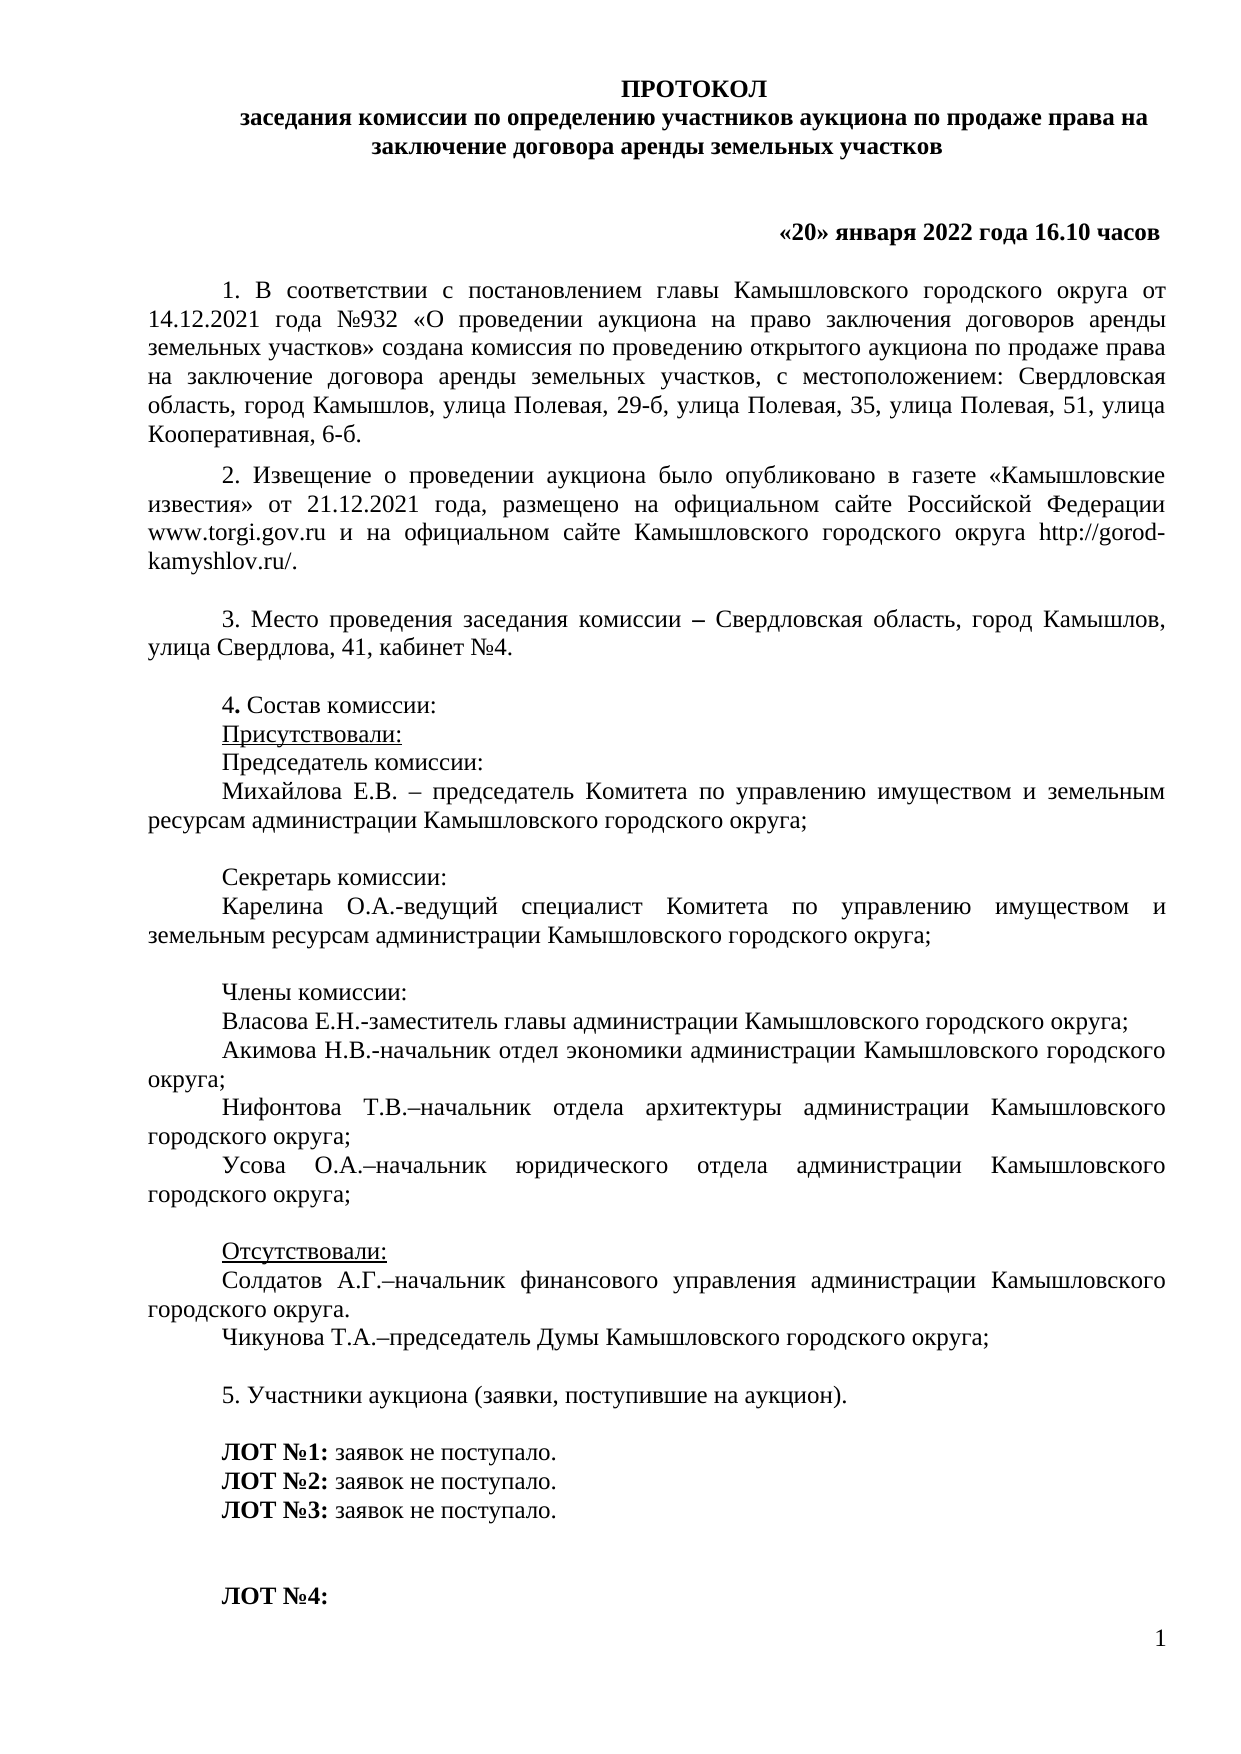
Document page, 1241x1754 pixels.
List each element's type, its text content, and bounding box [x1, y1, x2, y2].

text ЛОТ №3: заявок не поступало. [148, 1495, 1167, 1524]
text Члены комиссии: [148, 977, 1167, 1006]
text 2. Извещение о проведении аукциона было опубликовано в газете «Камышловские известия» от 21.12.2021 года, размещено на официальном сайте Российской Федерации www.torgi.gov.ru и на официальном сайте Камышловского городского округа http://gorod-kamyshlov.ru/. [148, 460, 1167, 575]
text 4. Состав комиссии: [148, 690, 1167, 719]
text Усова О.А.–начальник юридического отдела администрации Камышловского городского округа; [148, 1150, 1167, 1207]
text «20» января 2022 года 16.10 часов [148, 217, 1167, 246]
text ЛОТ №4: [148, 1581, 1167, 1610]
text Отсутствовали: [148, 1236, 1167, 1265]
text ПРОТОКОЛ [148, 74, 1167, 102]
text Чикунова Т.А.–председатель Думы Камышловского городского округа; [148, 1322, 1167, 1351]
text Акимова Н.В.-начальник отдел экономики администрации Камышловского городского округа; [148, 1035, 1167, 1092]
text Председатель комиссии: [148, 747, 1167, 776]
text 3. Место проведения заседания комиссии – Свердловская область, город Камышлов, улица Свердлова, 41, кабинет №4. [148, 604, 1167, 661]
text Солдатов А.Г.–начальник финансового управления администрации Камышловского городского округа. [148, 1265, 1167, 1322]
text Михайлова Е.В. – председатель Комитета по управлению имуществом и земельным ресурсам администрации Камышловского городского округа; [148, 776, 1167, 834]
text заседания комиссии по определению участников аукциона по продаже права на заключение договора аренды земельных участков [148, 102, 1167, 160]
text 5. Участники аукциона (заявки, поступившие на аукцион). [148, 1380, 1167, 1409]
text Карелина О.А.-ведущий специалист Комитета по управлению имуществом и земельным ресурсам администрации Камышловского городского округа; [148, 891, 1167, 949]
text 1. В соответствии с постановлением главы Камышловского городского округа от 14.12.2021 года №932 «О проведении аукциона на право заключения договоров аренды земельных участков» создана комиссия по проведению открытого аукциона по продаже права на заключение договора аренды земельных участков, с местоположением: Свердловская область, город Камышлов, улица Полевая, 29-б, улица Полевая, 35, улица Полевая, 51, улица Кооперативная, 6-б. [148, 275, 1167, 447]
text Секретарь комиссии: [148, 862, 1167, 891]
text Нифонтова Т.В.–начальник отдела архитектуры администрации Камышловского городского округа; [148, 1092, 1167, 1150]
text Присутствовали: [148, 719, 1167, 747]
text ЛОТ №2: заявок не поступало. [148, 1466, 1167, 1495]
text Власова Е.Н.-заместитель главы администрации Камышловского городского округа; [148, 1006, 1167, 1035]
text ЛОТ №1: заявок не поступало. [148, 1437, 1167, 1466]
